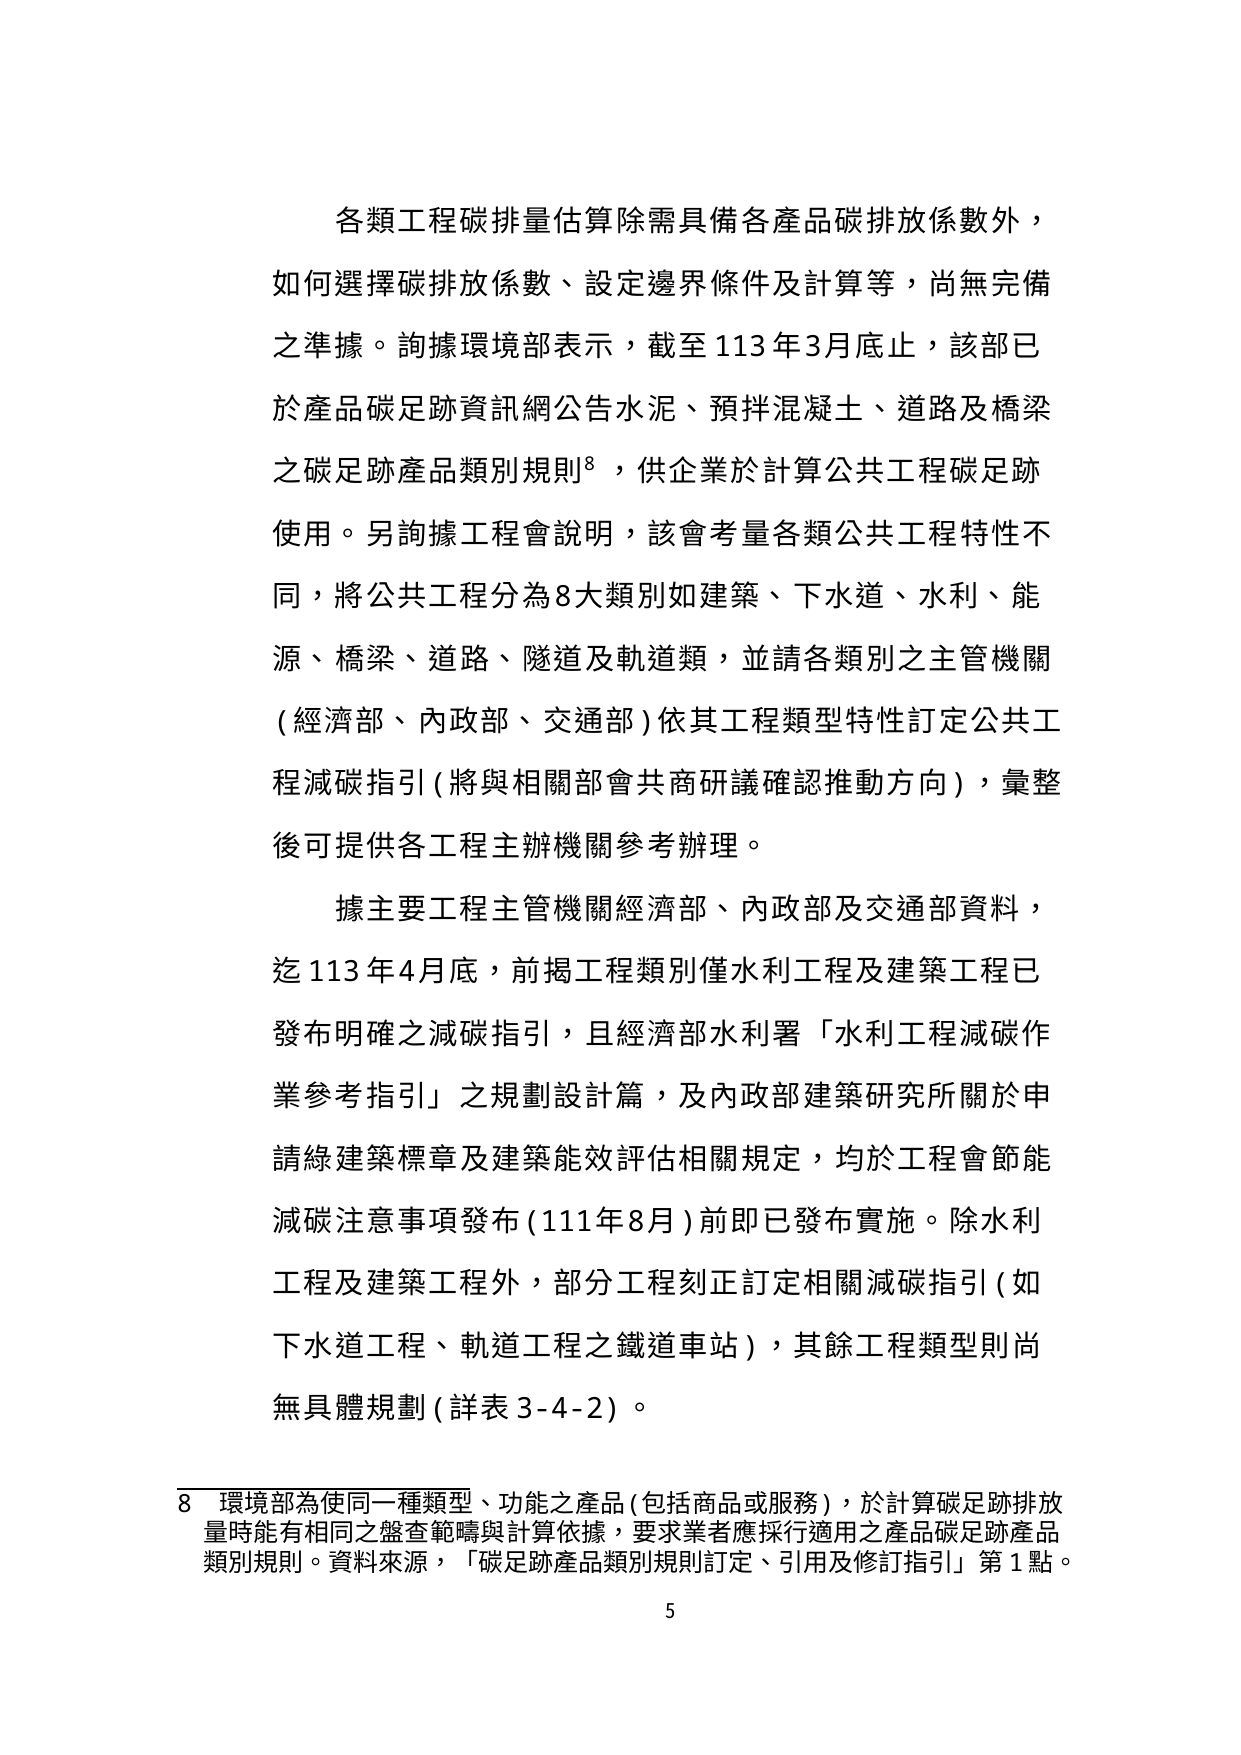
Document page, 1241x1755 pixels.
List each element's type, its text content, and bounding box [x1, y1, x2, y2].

text 各類工程碳排量估算除需具備各產品碳排放係數外，如何選擇碳排放係數、設定邊界條件及計算等，尚無完備之準據。詢據環境部表示，截至113年3月底止，該部已於產品碳足跡資訊網公告水泥、預拌混凝土、道路及橋梁之碳足跡產品類別規則，供企業於計算公共工程碳足跡使用。另詢據工程會說明，該會考量各類公共工程特性不同，將公共工程分為8大類別如建築、下水道、水利、能源、橋梁、道路、隧道及軌道類，並請各類別之主管機關(經濟部、內政部、交通部)依其工程類型特性訂定公共工程減碳指引(將與相關部會共商研議確認推動方向)，彙整後可提供各工程主辦機關參考辦理。 [266, 177, 1063, 865]
text 環境部為使同一種類型、功能之產品(包括商品或服務)，於計算碳足跡排放量時能有相同之盤查範疇與計算依據，要求業者應採行適用之產品碳足跡產品類別規則。資料來源，「碳足跡產品類別規則訂定、引用及修訂指引」第1點。 [177, 1489, 1063, 1577]
text 據主要工程主管機關經濟部、內政部及交通部資料，迄113年4月底，前揭工程類別僅水利工程及建築工程已發布明確之減碳指引，且經濟部水利署「水利工程減碳作業參考指引」之規劃設計篇，及內政部建築研究所關於申請綠建築標章及建築能效評估相關規定，均於工程會節能減碳注意事項發布(111年8月)前即已發布實施。除水利工程及建築工程外，部分工程刻正訂定相關減碳指引(如下水道工程、軌道工程之鐵道車站)，其餘工程類型則尚無具體規劃(詳表3-4-2)。 [266, 865, 1063, 1427]
